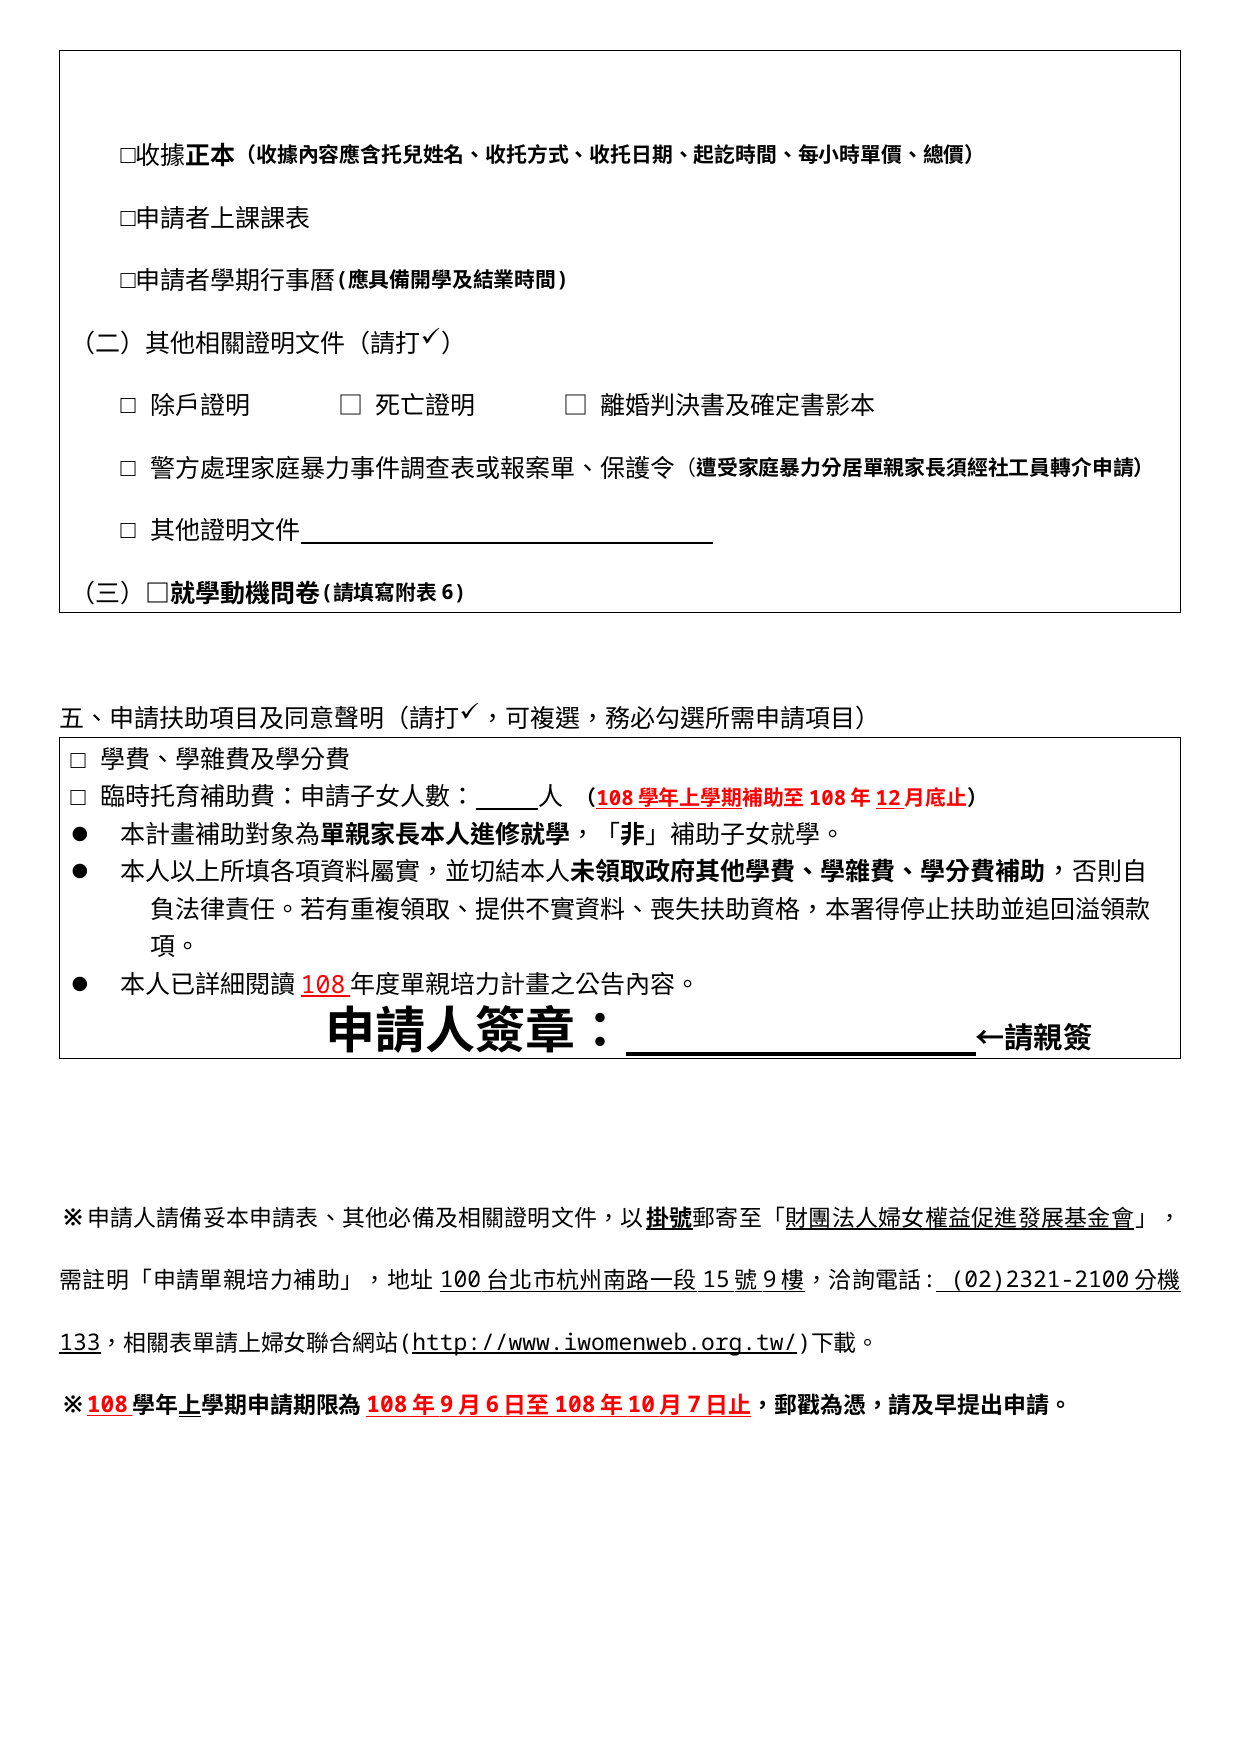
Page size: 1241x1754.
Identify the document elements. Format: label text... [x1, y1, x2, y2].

text ※申請人請備妥本申請表、其他必備及相關證明文件，以掛號郵寄至「財團法人婦女權益促進發展基金會」，需註明「申請單親培力補助」，地址100台北市杭州南路一段15號9樓，洽詢電話: (02)2321-2100分機133，相關表單請上婦女聯合網站(http://www.iwomenweb.org.tw/)下載。 [59, 1175, 1181, 1362]
text ※108學年上學期申請期限為108年9月6日至108年10月7日止，郵戳為憑，請及早提出申請。 [59, 1362, 1181, 1425]
table_header □ 學費、學雜費及學分費 □ 臨時托育補助費：申請子女人數： 人 （108學年上學期補助至108年12月底止） 本計畫補助對象為單親家長本人進修就學，「非」補助子女就學。 本人以上所填各項資料屬實，並切結本人未領取政府其他學費、學雜費、學分費補助，否則自負法律責任。若有重複領取、提供不實資料、喪失扶助資格，本署得停止扶助並追回溢領款項。 本人已詳細閱讀108年度單親培力計畫之公告內容。 申請人簽章： ←請親簽 [60, 738, 1180, 1058]
table_header □收據正本（收據內容應含托兒姓名、收托方式、收托日期、起訖時間、每小時單價、總價） □申請者上課課表 □申請者學期行事曆(應具備開學及結業時間) （二）其他相關證明文件（請打） □ 除戶證明 □ 死亡證明 □ 離婚判決書及確定書影本 □ 警方處理家庭暴力事件調查表或報案單、保護令（遭受家庭暴力分居單親家長須經社工員轉介申請） □ 其他證明文件 （三）□就學動機問卷(請填寫附表6) [60, 51, 1180, 612]
text 五、申請扶助項目及同意聲明（請打，可複選，務必勾選所需申請項目） [59, 675, 1181, 737]
